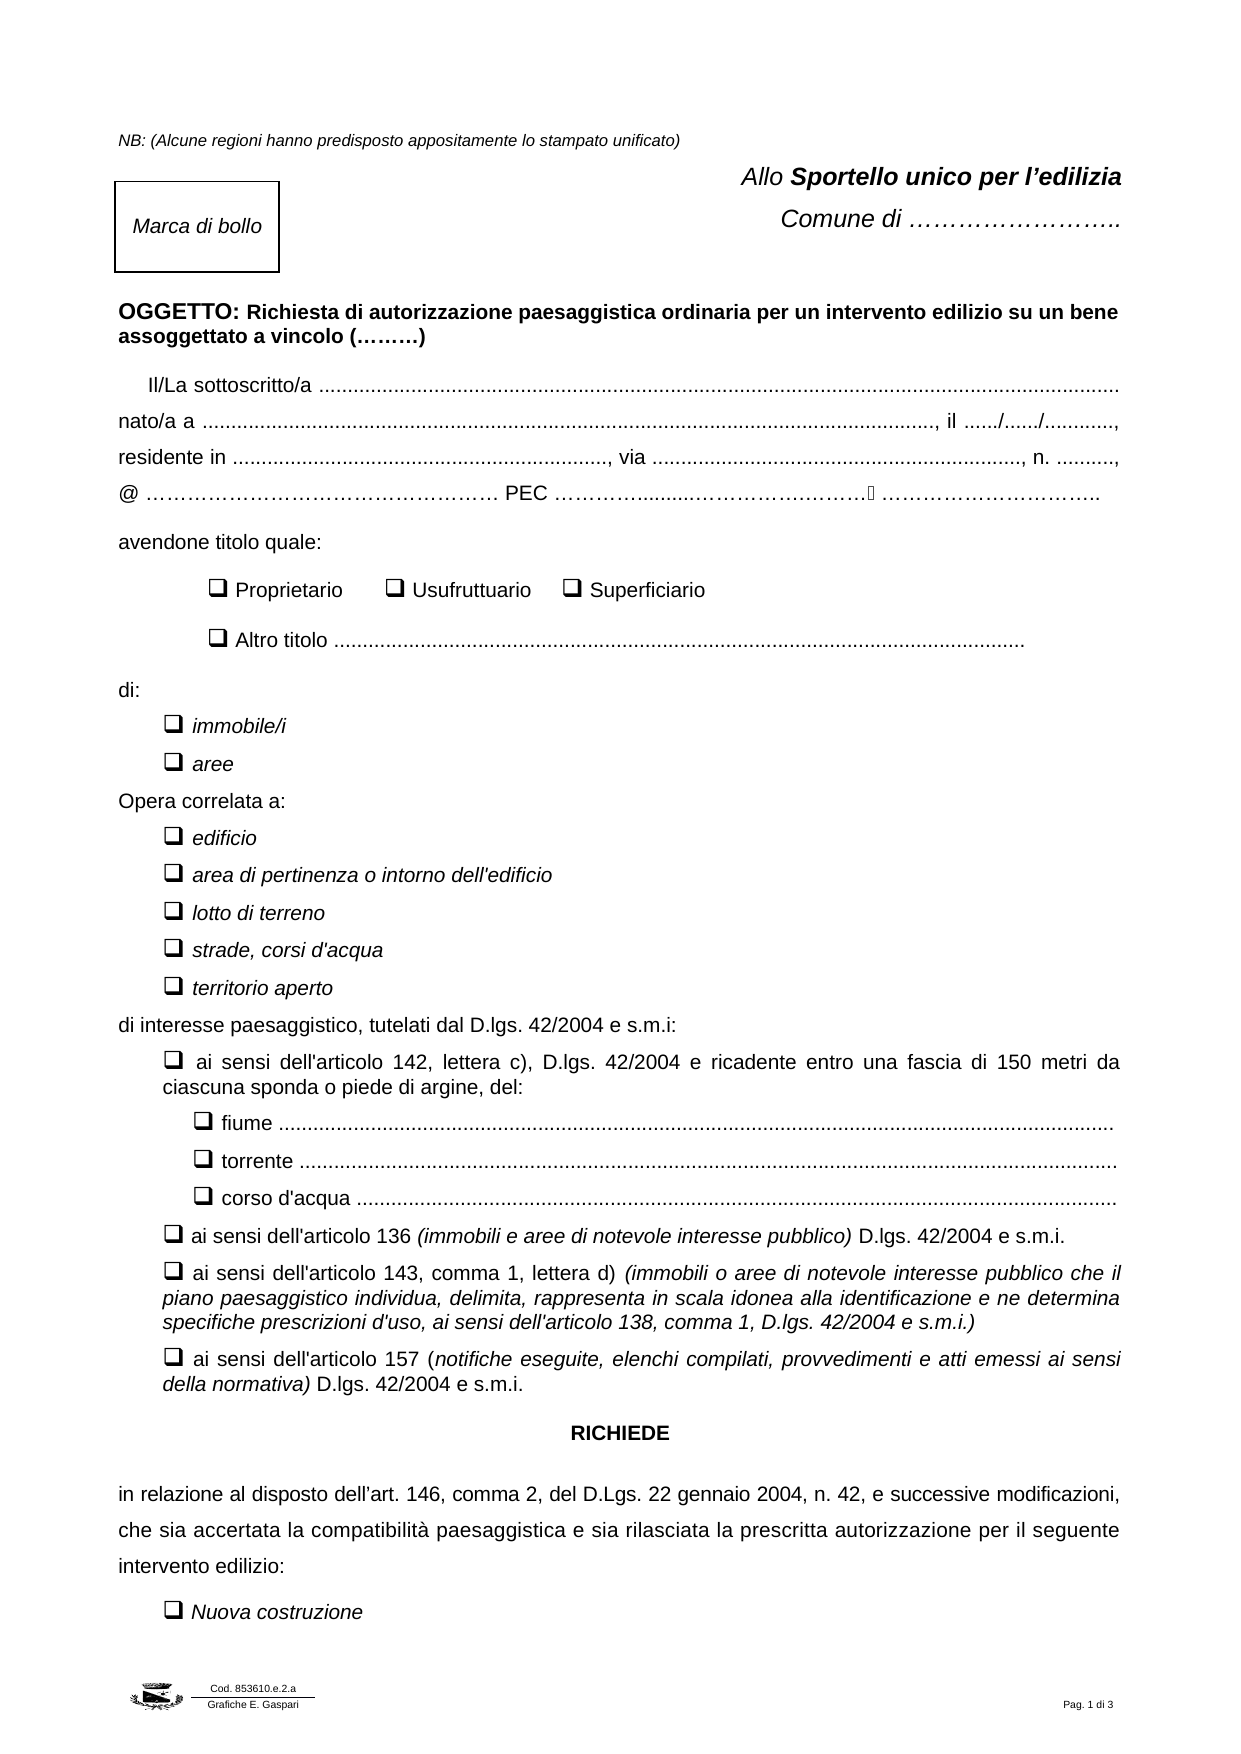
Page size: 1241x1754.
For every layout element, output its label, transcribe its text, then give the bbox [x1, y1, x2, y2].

text  ai sensi dell'articolo 142, lettera c), D.lgs. 42/2004 e ricadente entro una fascia di 150 metri da ciascuna sponda o piede di argine, del: [162, 1050, 1122, 1099]
text  immobile/i [162, 714, 1122, 739]
text NB: (Alcune regioni hanno predisposto appositamente lo stampato unificato) [118, 131, 1122, 150]
text  fiume ................................................................................................................................................. [192, 1111, 1122, 1136]
text Marca di bollo [130, 214, 264, 238]
text di: [118, 678, 1122, 702]
text  area di pertinenza o intorno dell'edificio [162, 863, 1044, 888]
text di interesse paesaggistico, tutelati dal D.lgs. 42/2004 e s.m.i: [118, 1013, 1122, 1037]
text avendone titolo quale: [118, 529, 1122, 553]
text  aree [162, 752, 1122, 777]
text Comune di …………………….. [280, 203, 1122, 232]
text  torrente .............................................................................................................................................. [192, 1149, 1122, 1174]
text RICHIEDE [118, 1421, 1122, 1444]
text  strade, corsi d'acqua [162, 938, 1044, 963]
text  ai sensi dell'articolo 143, comma 1, lettera d) (immobili o aree di notevole interesse pubblico che il piano paesaggistico individua, delimita, rappresenta in scala idonea alla identificazione e ne determina specifiche prescrizioni d'uso, ai sensi dell'articolo 138, comma 1, D.lgs. 42/2004 e s.m.i.) [162, 1261, 1122, 1334]
text  ai sensi dell'articolo 157 (notifiche eseguite, elenchi compilati, provvedimenti e atti emessi ai sensi della normativa) D.lgs. 42/2004 e s.m.i. [162, 1347, 1122, 1396]
text  territorio aperto [162, 976, 1044, 1001]
text  Nuova costruzione [162, 1600, 1122, 1625]
text  corso d'acqua .................................................................................................................................... [192, 1186, 1122, 1211]
text  edificio [162, 826, 1044, 851]
text in relazione al disposto dell’art. 146, comma 2, del D.Lgs. 22 gennaio 2004, n. 42, e successive modificazioni, che sia accertata la compatibilità paesaggistica e sia rilasciata la prescritta autorizzazione per il seguente intervento edilizio: [118, 1482, 1122, 1577]
text Il/La sottoscritto/a ........................................................................................................................................... nato/a a ..............................................................................................................................., il ....../....../............, residente in ................................................................., via ................................................................, n. .........., @ …………………………………………… PEC …………..........…………….……… ………………………….. [118, 373, 1122, 505]
text  ai sensi dell'articolo 136 (immobili e aree di notevole interesse pubblico) D.lgs. 42/2004 e s.m.i. [162, 1224, 1122, 1249]
text  Proprietario  Usufruttuario  Superficiario [207, 578, 1033, 603]
text OGGETTO: Richiesta di autorizzazione paesaggistica ordinaria per un intervento edilizio su un bene assoggettato a vincolo (………) [118, 298, 1122, 348]
text Allo Sportello unico per l’edilizia [118, 162, 1122, 191]
text Opera correlata a: [118, 789, 1122, 813]
text  Altro titolo ........................................................................................................................ [207, 628, 1122, 653]
text  lotto di terreno [162, 901, 1044, 926]
